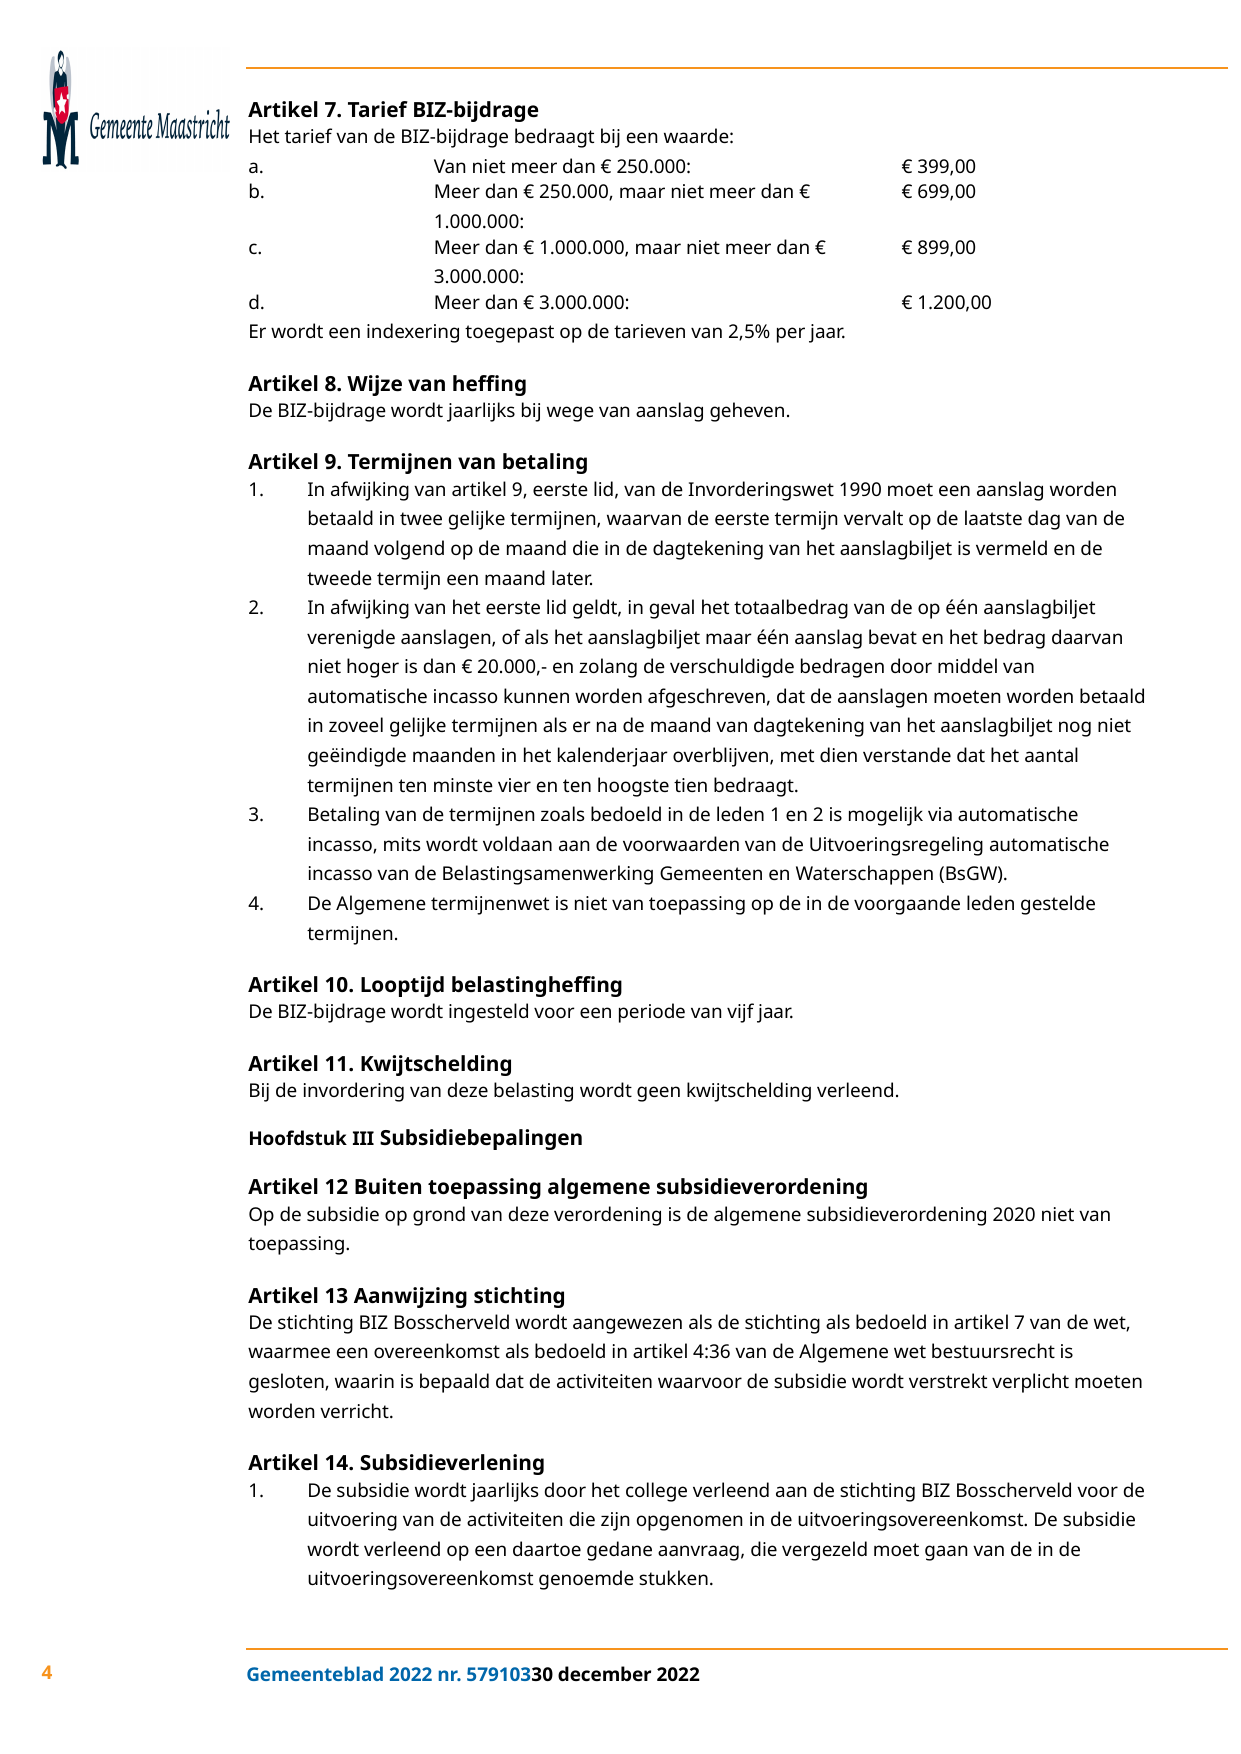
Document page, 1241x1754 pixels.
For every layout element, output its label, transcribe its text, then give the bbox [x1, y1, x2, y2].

text De BIZ-bijdrage wordt ingesteld voor een periode van vijf jaar. [248, 998, 1152, 1024]
table_header € 399,00 [901, 153, 1152, 179]
text Artikel 7. Tarief BIZ-bijdrage [248, 95, 1152, 123]
table_cell Meer dan € 3.000.000: [434, 289, 901, 315]
list De Algemene termijnenwet is niet van toepassing op de in de voorgaande leden gestelde termijnen. [248, 890, 1152, 945]
picture [41, 47, 231, 172]
table_header Van niet meer dan € 250.000: [434, 153, 901, 179]
table_cell € 699,00 [901, 179, 1152, 234]
table_cell Meer dan € 250.000, maar niet meer dan € 1.000.000: [434, 179, 901, 234]
text Artikel 14. Subsidieverlening [248, 1448, 1152, 1477]
list Betaling van de termijnen zoals bedoeld in de leden 1 en 2 is mogelijk via automatische incasso, mits wordt voldaan aan de voorwaarden van de Uitvoeringsregeling automatische incasso van de Belastingsamenwerking Gemeenten en Waterschappen (BsGW). [248, 801, 1152, 886]
text Hoofdstuk III Subsidiebepalingen [248, 1123, 1152, 1151]
text Het tarief van de BIZ-bijdrage bedraagt bij een waarde: [248, 123, 1152, 149]
text Artikel 11. Kwijtschelding [248, 1049, 1152, 1077]
table_cell d. [248, 289, 433, 315]
text Artikel 13 Aanwijzing stichting [248, 1281, 1152, 1309]
text Artikel 10. Looptijd belastingheffing [248, 970, 1152, 998]
table_cell c. [248, 234, 433, 289]
text Er wordt een indexering toegepast op de tarieven van 2,5% per jaar. [248, 318, 1152, 344]
text De BIZ-bijdrage wordt jaarlijks bij wege van aanslag geheven. [248, 397, 1152, 423]
text De stichting BIZ Bosscherveld wordt aangewezen als de stichting als bedoeld in artikel 7 van de wet, waarmee een overeenkomst als bedoeld in artikel 4:36 van de Algemene wet bestuursrecht is gesloten, waarin is bepaald dat de activiteiten waarvoor de subsidie wordt verstrekt verplicht moeten worden verricht. [248, 1309, 1152, 1424]
table_cell € 899,00 [901, 234, 1152, 289]
text Bij de invordering van deze belasting wordt geen kwijtschelding verleend. [248, 1077, 1152, 1103]
table_cell € 1.200,00 [901, 289, 1152, 315]
table_header a. [248, 153, 433, 179]
text Op de subsidie op grond van deze verordening is de algemene subsidieverordening 2020 niet van toepassing. [248, 1201, 1152, 1256]
table_cell Meer dan € 1.000.000, maar niet meer dan € 3.000.000: [434, 234, 901, 289]
list In afwijking van het eerste lid geldt, in geval het totaalbedrag van de op één aanslagbiljet verenigde aanslagen, of als het aanslagbiljet maar één aanslag bevat en het bedrag daarvan niet hoger is dan € 20.000,- en zolang de verschuldigde bedragen door middel van automatische incasso kunnen worden afgeschreven, dat de aanslagen moeten worden betaald in zoveel gelijke termijnen als er na de maand van dagtekening van het aanslagbiljet nog niet geëindigde maanden in het kalenderjaar overblijven, met dien verstande dat het aantal termijnen ten minste vier en ten hoogste tien bedraagt. [248, 594, 1152, 797]
list De subsidie wordt jaarlijks door het college verleend aan de stichting BIZ Bosscherveld voor de uitvoering van de activiteiten die zijn opgenomen in de uitvoeringsovereenkomst. De subsidie wordt verleend op een daartoe gedane aanvraag, die vergezeld moet gaan van de in de uitvoeringsovereenkomst genoemde stukken. [248, 1477, 1152, 1591]
text Artikel 8. Wijze van heffing [248, 369, 1152, 397]
table_cell b. [248, 179, 433, 234]
list In afwijking van artikel 9, eerste lid, van de Invorderingswet 1990 moet een aanslag worden betaald in twee gelijke termijnen, waarvan de eerste termijn vervalt op de laatste dag van de maand volgend op de maand die in de dagtekening van het aanslagbiljet is vermeld en de tweede termijn een maand later. [248, 476, 1152, 590]
text Artikel 12 Buiten toepassing algemene subsidieverordening [248, 1172, 1152, 1201]
text Artikel 9. Termijnen van betaling [248, 447, 1152, 476]
